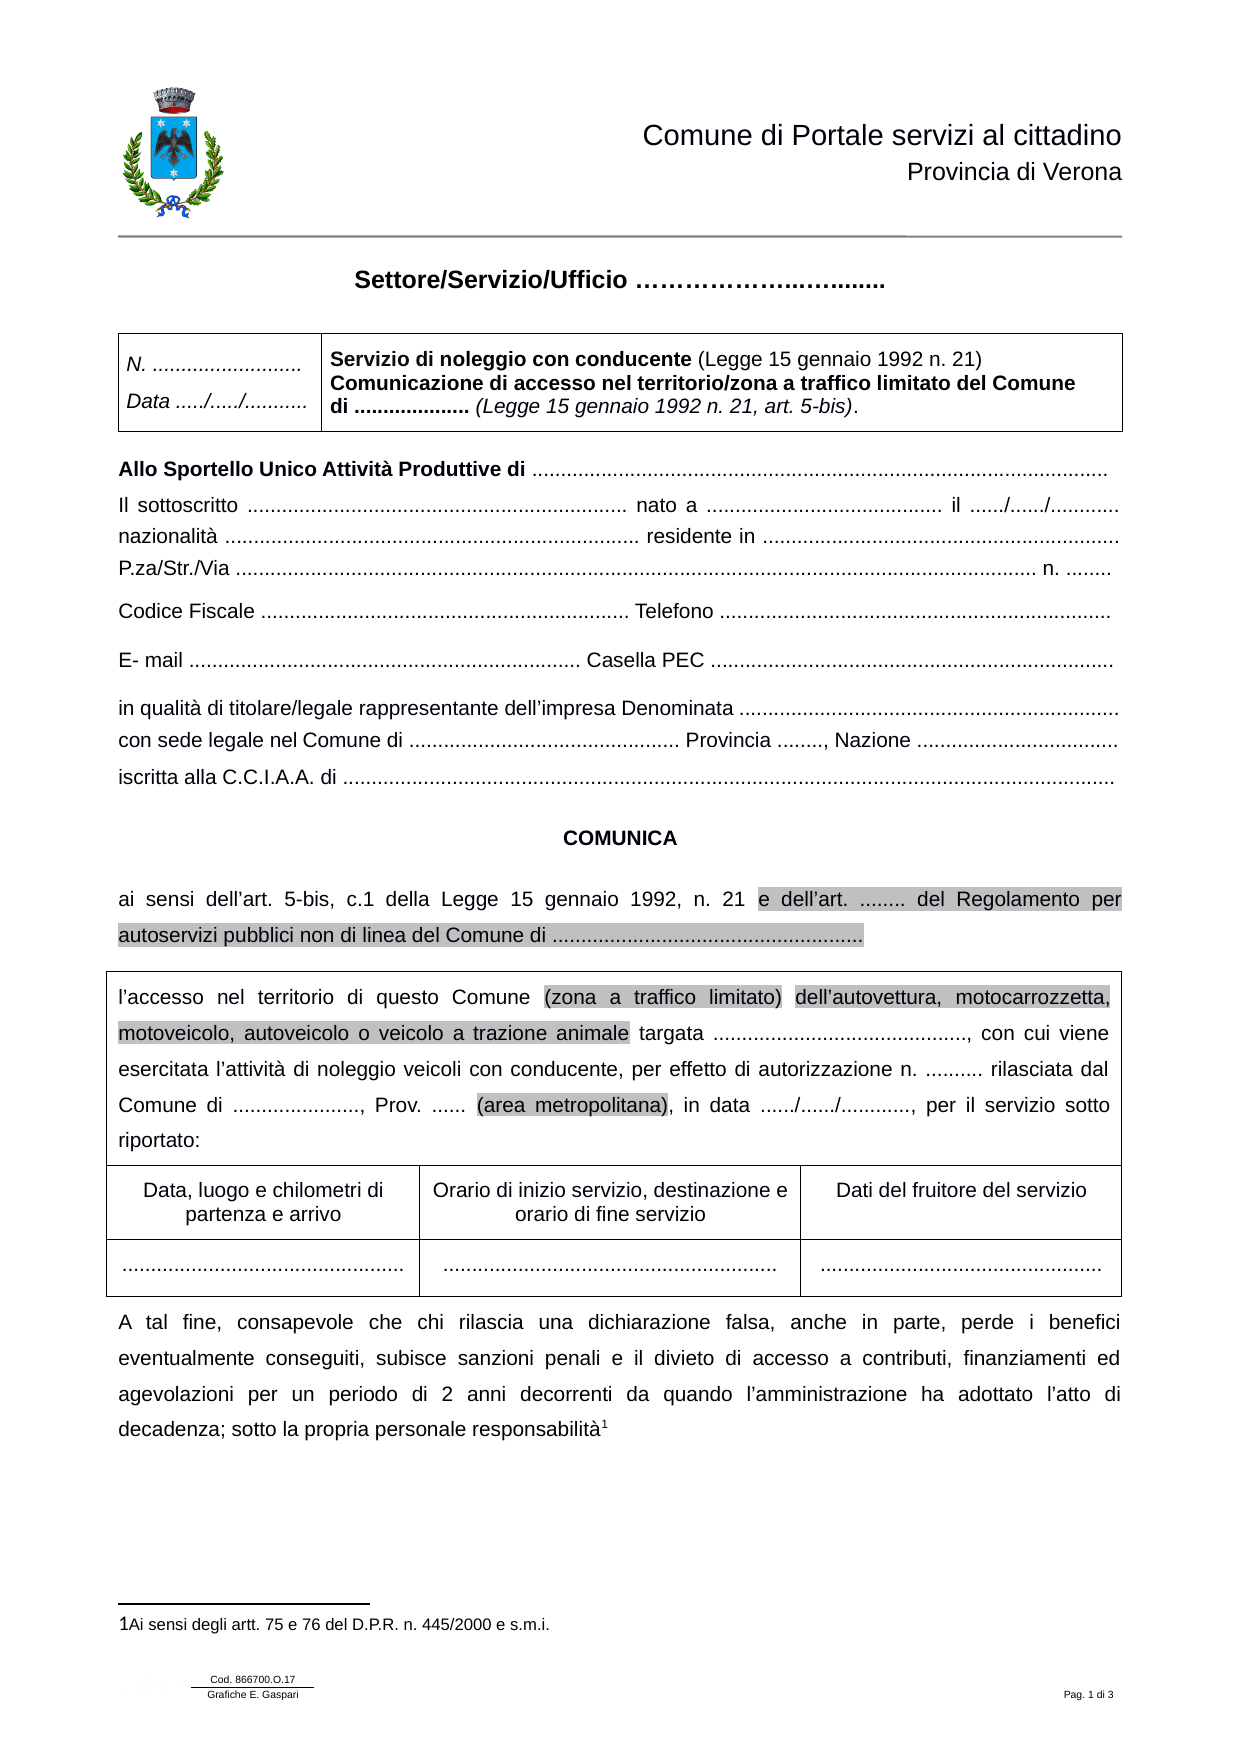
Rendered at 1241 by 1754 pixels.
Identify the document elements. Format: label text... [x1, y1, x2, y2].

text E- mail .................................................................... Casella PEC ...................................................................... [118, 648, 1122, 672]
table_cell ................................................. [801, 1240, 1121, 1296]
text in qualità di titolare/legale rappresentante dell’impresa Denominata .................................................................. [118, 696, 1122, 720]
text Codice Fiscale ................................................................ Telefono .................................................................... [118, 599, 1122, 623]
table_header l’accesso nel territorio di questo Comune (zona a traffico limitato) dell’autovettura, motocarrozzetta, motoveicolo, autoveicolo o veicolo a trazione animale targata ............................................, con cui viene esercitata l’attività di noleggio veicoli con conducente, per effetto di autorizzazione n. .......... rilasciata dal Comune di ......................, Prov. ...... (area metropolitana), in data ....../....../............, per il servizio sotto riportato: [107, 972, 1121, 1165]
table_cell .......................................................... [420, 1240, 800, 1296]
picture [122, 87, 224, 219]
table_cell Orario di inizio servizio, destinazione e orario di fine servizio [420, 1166, 800, 1239]
table_cell Dati del fruitore del servizio [801, 1166, 1121, 1239]
table_cell Data, luogo e chilometri di partenza e arrivo [107, 1166, 419, 1239]
table_header Servizio di noleggio con conducente (Legge 15 gennaio 1992 n. 21) Comunicazione di accesso nel territorio/zona a traffico limitato del Comune di .................... (Legge 15 gennaio 1992 n. 21, art. 5-bis). [322, 334, 1122, 431]
text COMUNICA [118, 826, 1122, 850]
text A tal fine, consapevole che chi rilascia una dichiarazione falsa, anche in parte, perde i benefici eventualmente conseguiti, subisce sanzioni penali e il divieto di accesso a contributi, finanziamenti ed agevolazioni per un periodo di 2 anni decorrenti da quando l’amministrazione ha adottato l’atto di decadenza; sotto la propria personale responsabilità [118, 1309, 1122, 1441]
text ai sensi dell’art. 5-bis, c.1 della Legge 15 gennaio 1992, n. 21 e dell’art. ........ del Regolamento per autoservizi pubblici non di linea del Comune di ...................................................... [118, 887, 1122, 947]
text Ai sensi degli artt. 75 e 76 del D.P.R. n. 445/2000 e s.m.i. [118, 1610, 1122, 1636]
text Il sottoscritto .................................................................. nato a ......................................... il ....../....../............ nazionalità ........................................................................ residente in .............................................................. P.za/Str./Via ........................................................................................................................................... n. ........ [118, 493, 1122, 579]
table_header N. .......................... Data ...../...../........... [119, 334, 321, 431]
table_cell ................................................. [107, 1240, 419, 1296]
text Settore/Servizio/Ufficio ………………...…........ [118, 265, 1122, 293]
text con sede legale nel Comune di ............................................... Provincia ........, Nazione ................................... [118, 728, 1122, 752]
text Allo Sportello Unico Attività Produttive di .................................................................................................... [118, 457, 1122, 481]
text Comune di Portale servizi al cittadino [224, 118, 1122, 152]
text Provincia di Verona [224, 157, 1122, 185]
text iscritta alla C.C.I.A.A. di ...................................................................................................................................... [118, 765, 1122, 789]
